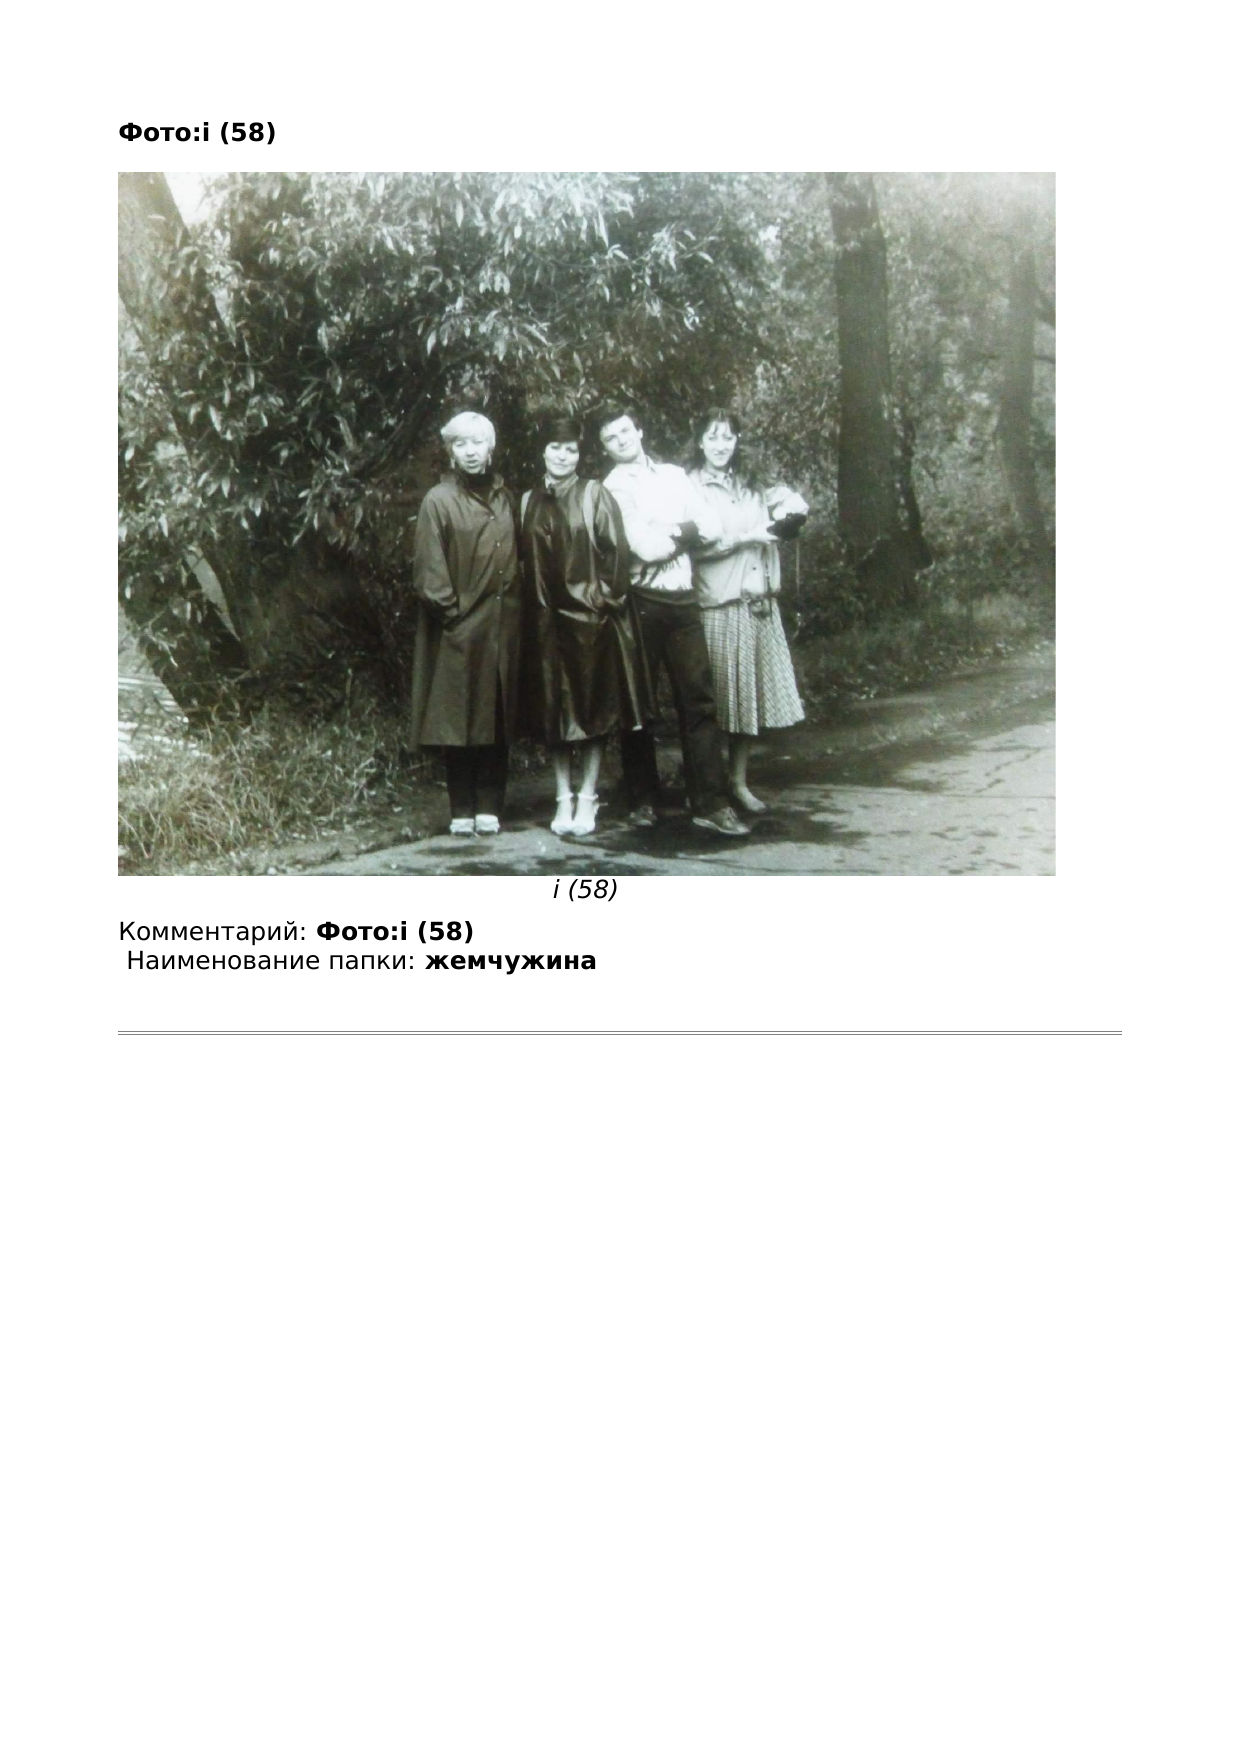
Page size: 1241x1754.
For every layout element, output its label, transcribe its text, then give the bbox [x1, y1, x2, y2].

text Комментарий: Фото:i (58) Наименование папки: жемчужина [118, 917, 1122, 1004]
subtitle Фото:i (58) [118, 118, 1122, 147]
text i (58) [118, 876, 1056, 904]
picture [118, 172, 1056, 876]
